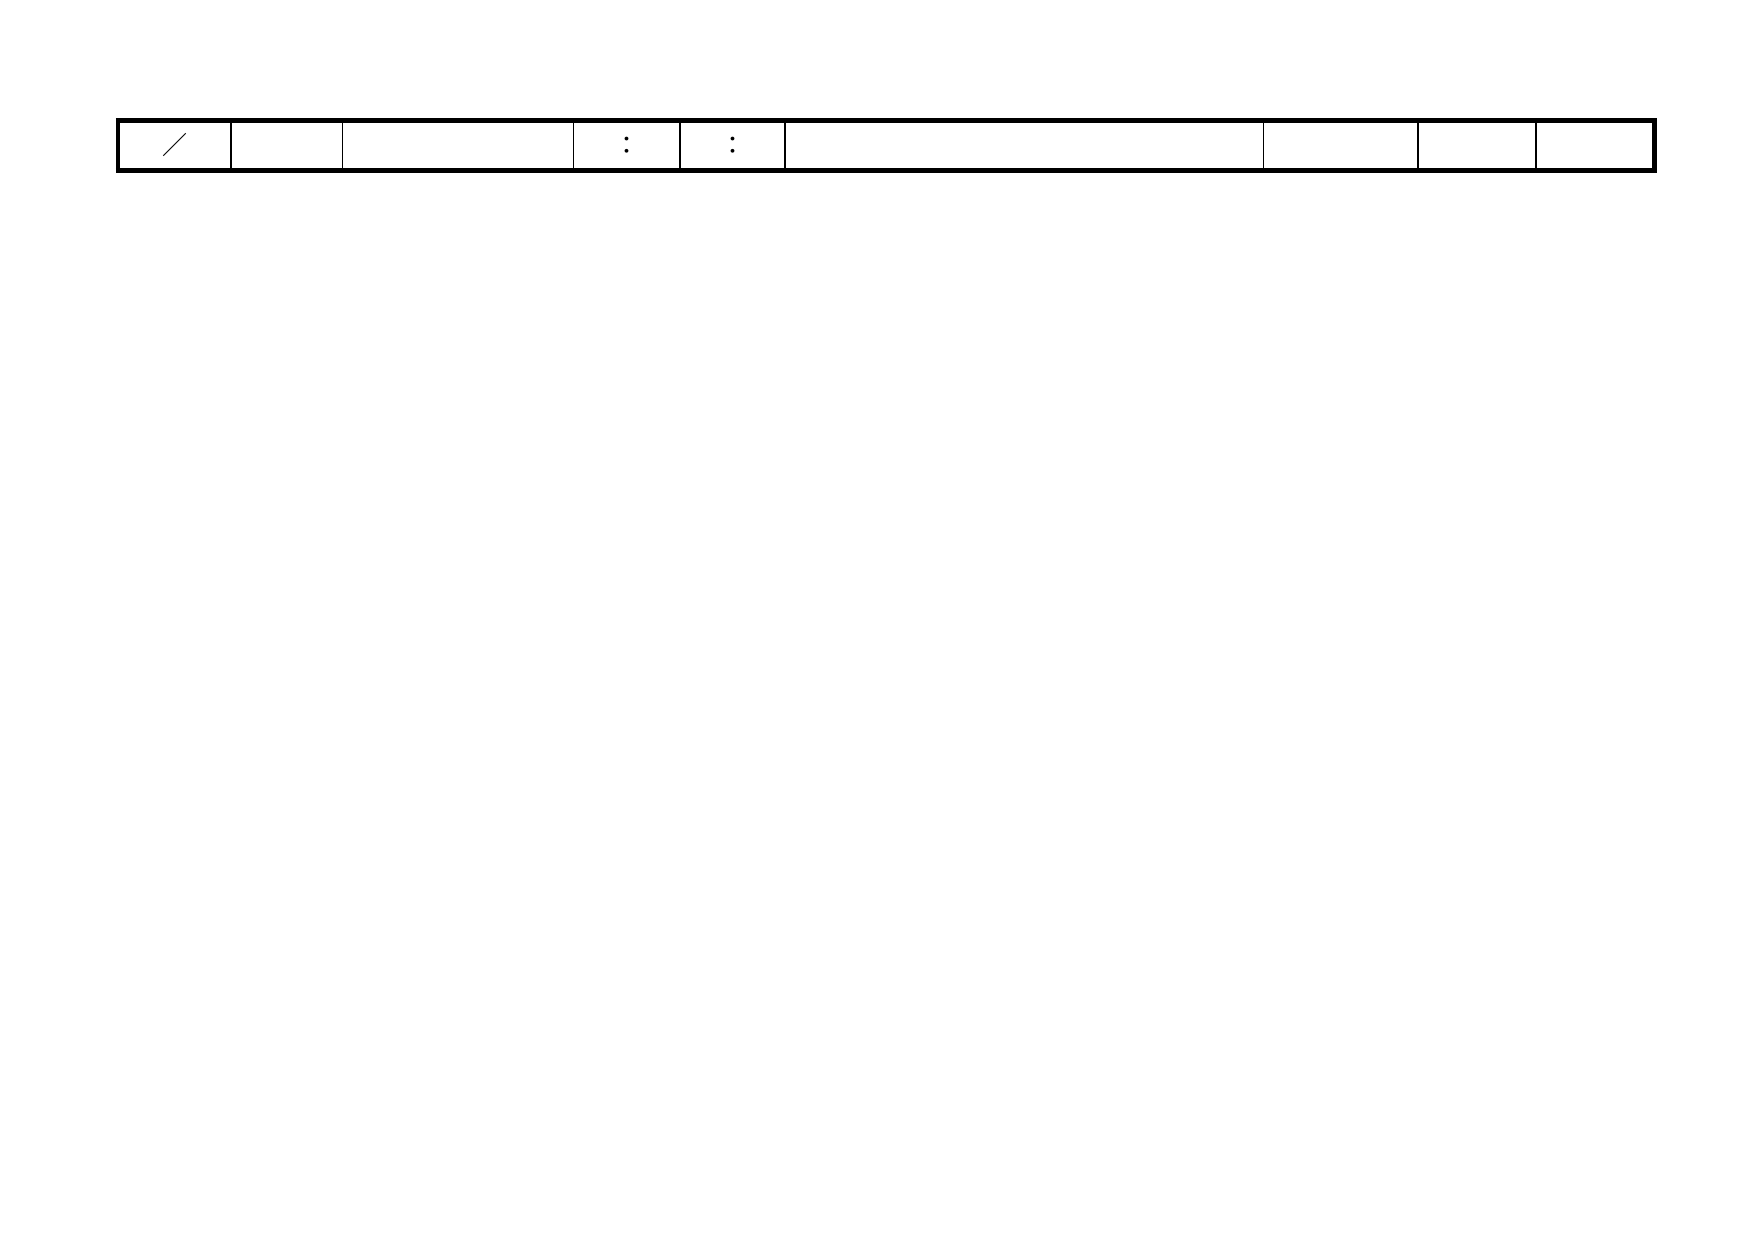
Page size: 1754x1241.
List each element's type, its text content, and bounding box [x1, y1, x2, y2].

table_cell ／ [120, 123, 230, 168]
table_cell [232, 123, 342, 168]
table_cell [786, 123, 1263, 168]
table_cell ： [681, 123, 784, 168]
table_cell [343, 123, 573, 168]
table_cell [1419, 123, 1535, 168]
table_cell [1537, 123, 1652, 168]
table_cell ： [574, 123, 679, 168]
table_cell [1264, 123, 1417, 168]
